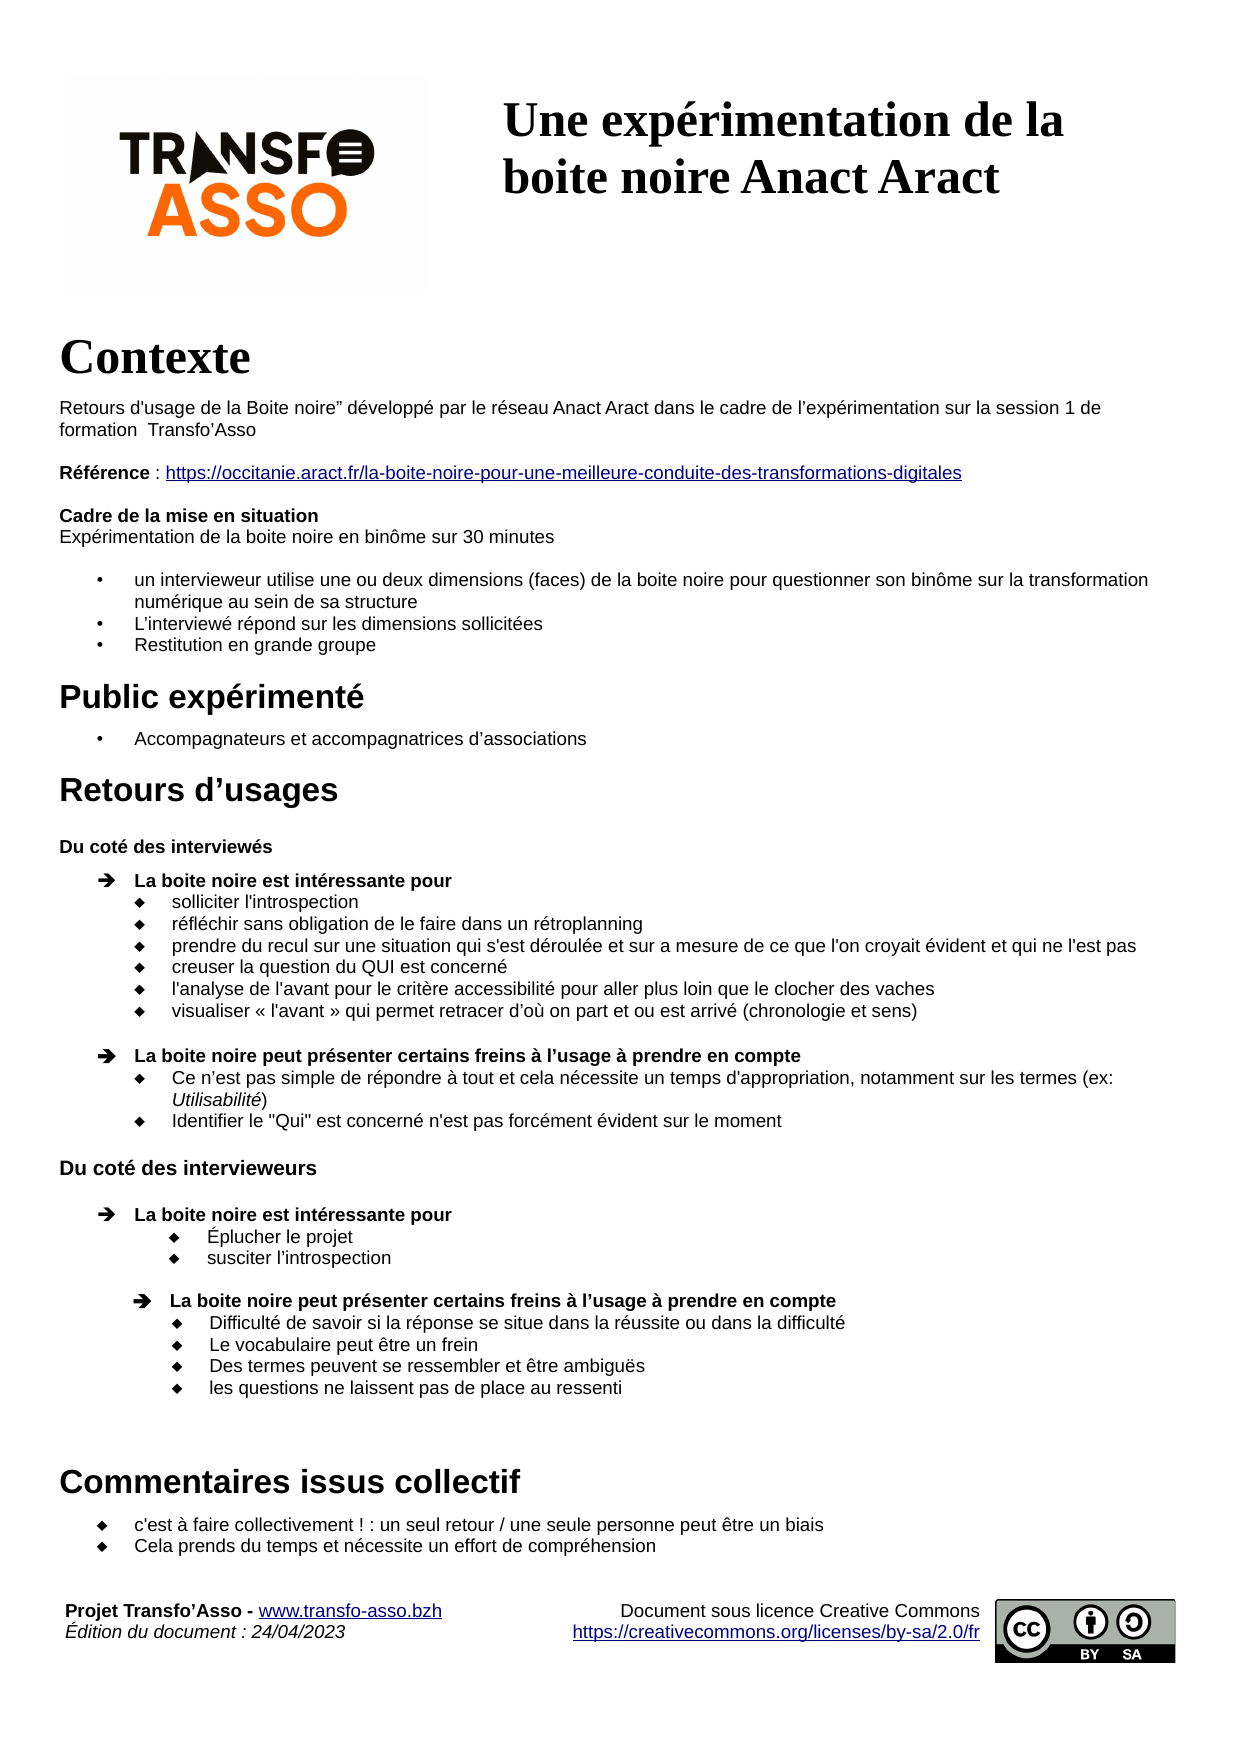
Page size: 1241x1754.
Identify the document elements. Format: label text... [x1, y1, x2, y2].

list La boite noire est intéressante pour [97, 870, 1181, 891]
table_header Une expérimentation de la boite noire Anact Aract [496, 59, 1181, 302]
list solliciter l'introspection [134, 891, 1181, 913]
subtitle Ce n’est pas simple de répondre à tout et cela nécessite un temps d'appropriation, notamment sur les termes (ex: Utilisabilité) [134, 1067, 1181, 1110]
list un intervieweur utilise une ou deux dimensions (faces) de la boite noire pour questionner son binôme sur la transformation numérique au sein de sa structure [97, 569, 1181, 612]
subtitle Du coté des interviewés [59, 836, 1181, 857]
subtitle Identifier le "Qui" est concerné n'est pas forcément évident sur le moment [134, 1110, 1181, 1132]
picture [64, 75, 429, 291]
subtitle Du coté des intervieweurs [59, 1156, 1181, 1180]
subtitle Cela prends du temps et nécessite un effort de compréhension [97, 1535, 1181, 1557]
list Restitution en grande groupe [97, 634, 1181, 656]
subtitle Retours d’usages [59, 770, 1181, 808]
list Accompagnateurs et accompagnatrices d’associations [97, 728, 1181, 749]
subtitle Commentaires issus collectif [59, 1463, 1181, 1501]
list réfléchir sans obligation de le faire dans un rétroplanning [134, 913, 1181, 935]
subtitle c'est à faire collectivement ! : un seul retour / une seule personne peut être un biais [97, 1513, 1181, 1535]
picture [995, 1599, 1176, 1663]
subtitle La boite noire peut présenter certains freins à l’usage à prendre en compte [132, 1290, 1181, 1312]
subtitle susciter l’introspection [168, 1247, 1181, 1269]
text Référence : https://occitanie.aract.fr/la-boite-noire-pour-une-meilleure-conduite-des-transformations-digitales [59, 461, 1181, 483]
subtitle Public expérimenté [59, 677, 1181, 715]
subtitle La boite noire peut présenter certains freins à l’usage à prendre en compte [97, 1045, 1181, 1067]
list prendre du recul sur une situation qui s'est déroulée et sur a mesure de ce que l'on croyait évident et qui ne l'est pas [134, 935, 1181, 956]
list L’interviewé répond sur les dimensions sollicitées [97, 612, 1181, 634]
list l'analyse de l'avant pour le critère accessibilité pour aller plus loin que le clocher des vaches [134, 978, 1181, 1000]
list creuser la question du QUI est concerné [134, 956, 1181, 978]
subtitle les questions ne laissent pas de place au ressenti [172, 1377, 1181, 1399]
subtitle Éplucher le projet [168, 1225, 1181, 1247]
text Cadre de la mise en situation [59, 504, 1181, 526]
subtitle Contexte [59, 327, 1181, 384]
subtitle Le vocabulaire peut être un frein [172, 1334, 1181, 1355]
text Retours d'usage de la Boite noire” développé par le réseau Anact Aract dans le cadre de l’expérimentation sur la session 1 de formation Transfo’Asso [59, 397, 1181, 440]
subtitle La boite noire est intéressante pour [97, 1204, 1181, 1225]
subtitle Des termes peuvent se ressembler et être ambiguës [172, 1355, 1181, 1377]
table_header [59, 59, 496, 302]
text Expérimentation de la boite noire en binôme sur 30 minutes [59, 526, 1181, 548]
subtitle Difficulté de savoir si la réponse se situe dans la réussite ou dans la difficulté [172, 1312, 1181, 1334]
list visualiser « l'avant » qui permet retracer d’où on part et ou est arrivé (chronologie et sens) [134, 1000, 1181, 1021]
